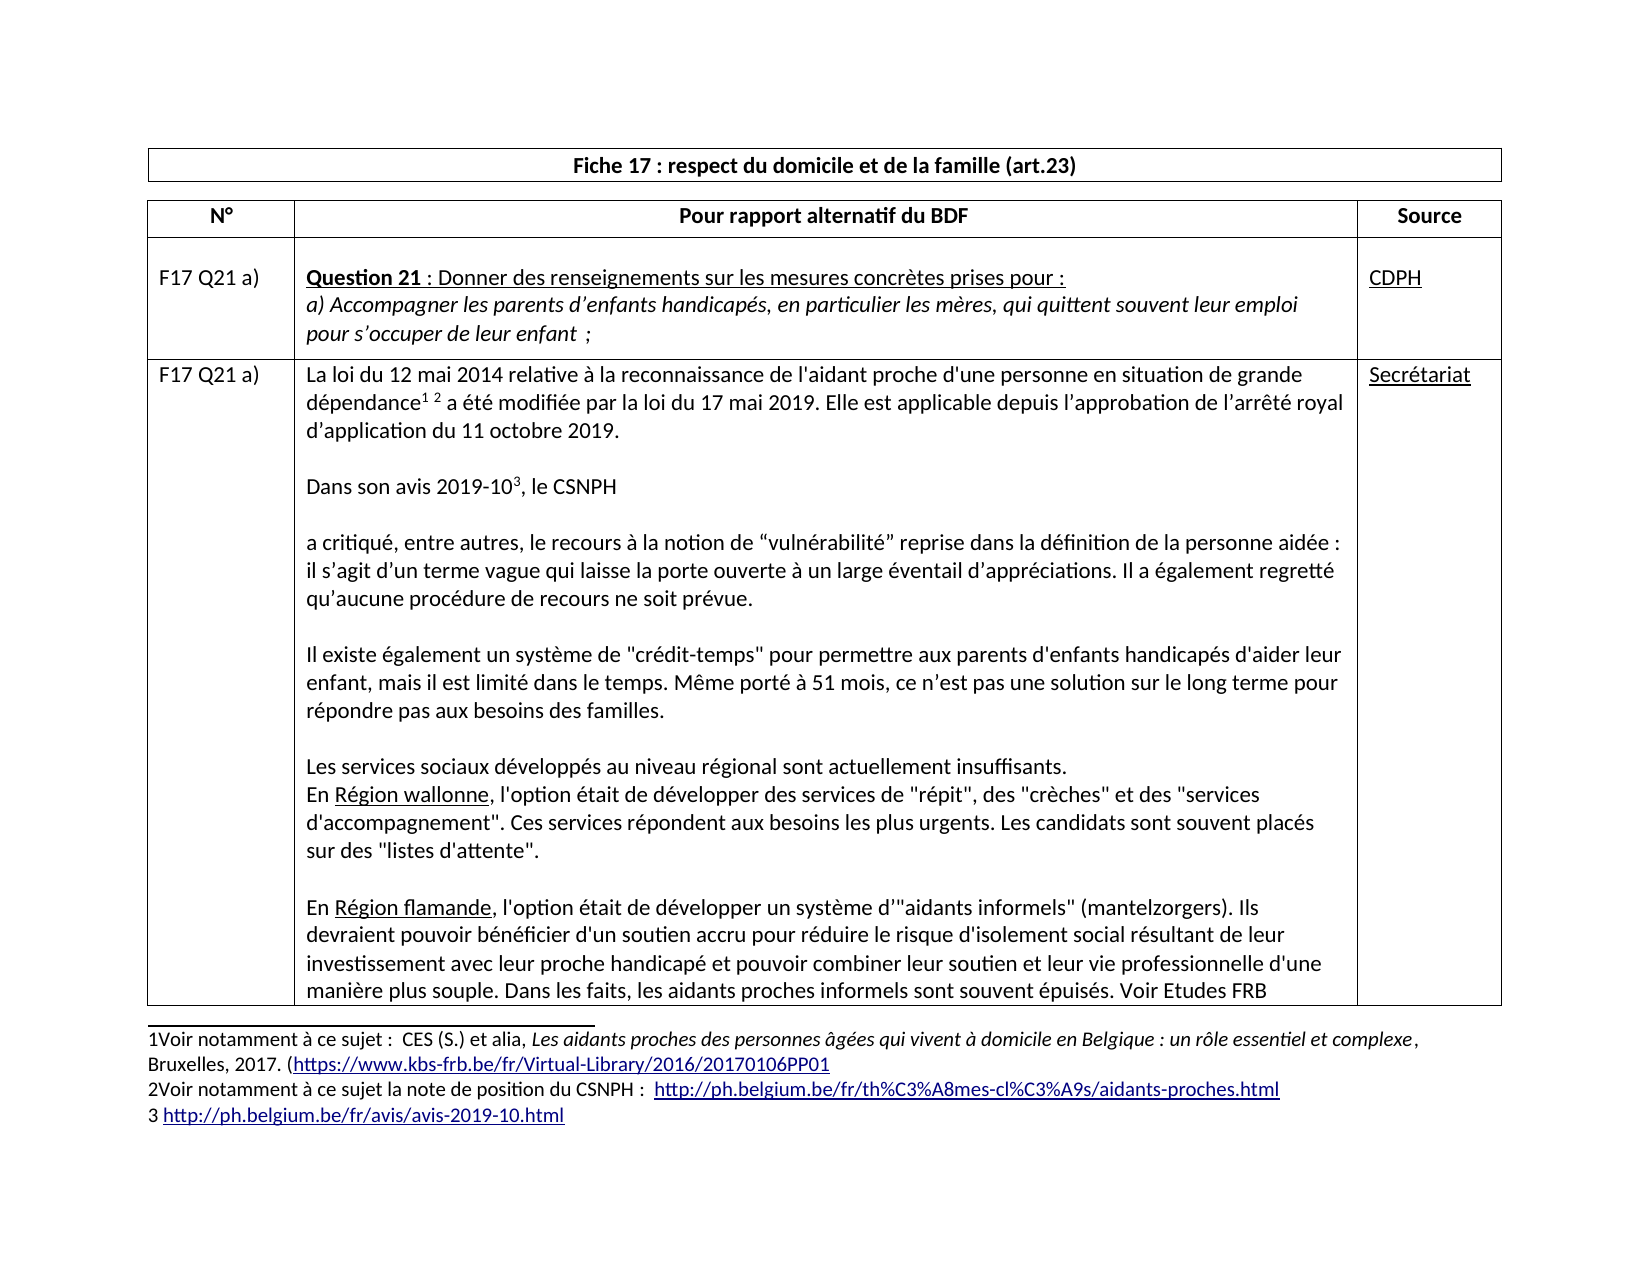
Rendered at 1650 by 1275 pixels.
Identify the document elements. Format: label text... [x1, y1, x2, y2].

table_header Pour rapport alternatif du BDF [295, 201, 1357, 237]
table_header Source [1358, 201, 1501, 237]
table_cell La loi du 12 mai 2014 relative à la reconnaissance de l'aidant proche d'une personne en situation de grande dépendance a été modifiée par la loi du 17 mai 2019. Elle est applicable depuis l’approbation de l’arrêté royal d’application du 11 octobre 2019. Dans son avis 2019-10, le CSNPH a critiqué, entre autres, le recours à la notion de “vulnérabilité” reprise dans la définition de la personne aidée : il s’agit d’un terme vague qui laisse la porte ouverte à un large éventail d’appréciations. Il a également regretté qu’aucune procédure de recours ne soit prévue. Il existe également un système de "crédit-temps" pour permettre aux parents d'enfants handicapés d'aider leur enfant, mais il est limité dans le temps. Même porté à 51 mois, ce n’est pas une solution sur le long terme pour répondre pas aux besoins des familles. Les services sociaux développés au niveau régional sont actuellement insuffisants. En Région wallonne, l'option était de développer des services de "répit", des "crèches" et des "services d'accompagnement". Ces services répondent aux besoins les plus urgents. Les candidats sont souvent placés sur des "listes d'attente". En Région flamande, l'option était de développer un système d’"aidants informels" (mantelzorgers). Ils devraient pouvoir bénéficier d'un soutien accru pour réduire le risque d'isolement social résultant de leur investissement avec leur proche handicapé et pouvoir combiner leur soutien et leur vie professionnelle d'une manière plus souple. Dans les faits, les aidants proches informels sont souvent épuisés. Voir Etudes FRB [295, 360, 1357, 1005]
table_cell F17 Q21 a) [148, 360, 294, 1005]
table_cell F17 Q21 a) [148, 238, 294, 359]
table_cell Question 21 : Donner des renseignements sur les mesures concrètes prises pour : a) Accompagner les parents d’enfants handicapés, en particulier les mères, qui quittent souvent leur emploi pour s’occuper de leur enfant ; [295, 238, 1357, 359]
table_cell CDPH [1358, 238, 1501, 359]
table_cell Secrétariat [1358, 360, 1501, 1005]
text Fiche 17 : respect du domicile et de la famille (art.23) [149, 149, 1501, 181]
table_header N° [148, 201, 294, 237]
